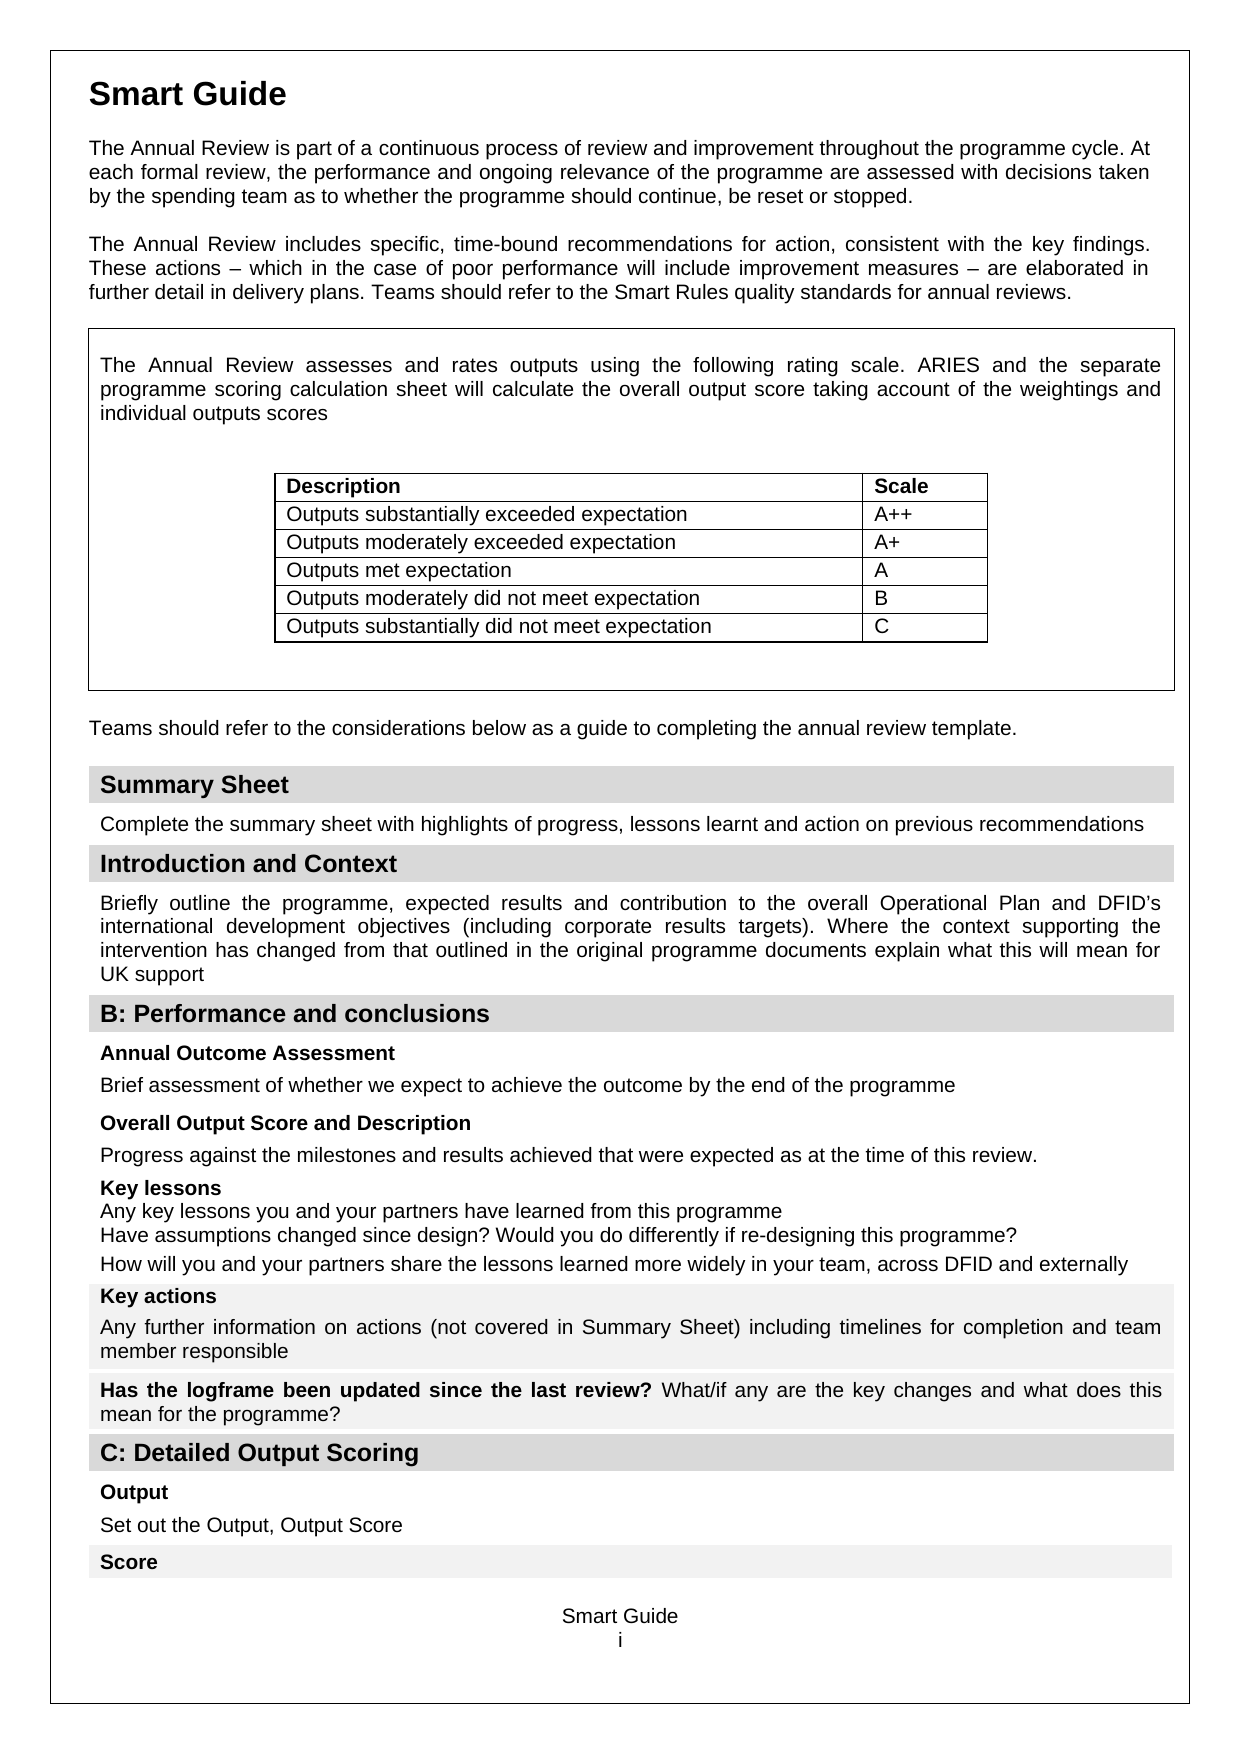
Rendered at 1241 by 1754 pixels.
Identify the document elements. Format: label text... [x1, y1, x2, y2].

table_cell B [863, 586, 987, 613]
text Smart Guide [89, 74, 1152, 112]
table_cell Score [89, 1545, 1172, 1578]
text Teams should refer to the considerations below as a guide to completing the annual review template. [89, 715, 1152, 739]
table_cell Key actions Any further information on actions (not covered in Summary Sheet) including timelines for completion and team member responsible [89, 1284, 1174, 1369]
table_header The Annual Review assesses and rates outputs using the following rating scale. ARIES and the separate programme scoring calculation sheet will calculate the overall output score taking account of the weightings and individual outputs scores [89, 329, 1174, 690]
table_cell C [863, 614, 987, 641]
text The Annual Review is part of a continuous process of review and improvement throughout the programme cycle. At each formal review, the performance and ongoing relevance of the programme are assessed with decisions taken by the spending team as to whether the programme should continue, be reset or stopped. [89, 136, 1152, 208]
table_cell Overall Output Score and Description Progress against the milestones and results achieved that were expected as at the time of this review. [89, 1106, 1174, 1171]
table_cell C: Detailed Output Scoring [89, 1434, 1174, 1471]
table_cell Outputs met expectation [276, 558, 862, 585]
table_cell B: Performance and conclusions [89, 995, 1174, 1032]
table_header Description [276, 474, 862, 501]
table_cell Key lessons Any key lessons you and your partners have learned from this programme Have assumptions changed since design? Would you do differently if re-designing this programme? How will you and your partners share the lessons learned more widely in your team, across DFID and externally [89, 1176, 1174, 1279]
table_cell Outputs moderately exceeded expectation [276, 530, 862, 557]
table_cell Annual Outcome Assessment Brief assessment of whether we expect to achieve the outcome by the end of the programme [89, 1037, 1174, 1101]
table_header Scale [863, 474, 987, 501]
table_cell Outputs moderately did not meet expectation [276, 586, 862, 613]
text The Annual Review includes specific, time-bound recommendations for action, consistent with the key findings. These actions – which in the case of poor performance will include improvement measures – are elaborated in further detail in delivery plans. Teams should refer to the Smart Rules quality standards for annual reviews. [89, 232, 1152, 304]
table_cell A++ [863, 502, 987, 529]
table_cell Outputs substantially did not meet expectation [276, 614, 862, 641]
table_cell Has the logframe been updated since the last review? What/if any are the key changes and what does this mean for the programme? [89, 1373, 1174, 1429]
table_cell Outputs substantially exceeded expectation [276, 502, 862, 529]
table_cell Complete the summary sheet with highlights of progress, lessons learnt and action on previous recommendations [89, 808, 1174, 840]
table_cell A+ [863, 530, 987, 557]
table_header Summary Sheet [89, 766, 1174, 803]
table_cell Briefly outline the programme, expected results and contribution to the overall Operational Plan and DFID’s international development objectives (including corporate results targets). Where the context supporting the intervention has changed from that outlined in the original programme documents explain what this will mean for UK support [89, 886, 1174, 990]
table_cell Introduction and Context [89, 845, 1174, 882]
table_cell Output Set out the Output, Output Score [89, 1476, 1174, 1541]
table_cell A [863, 558, 987, 585]
